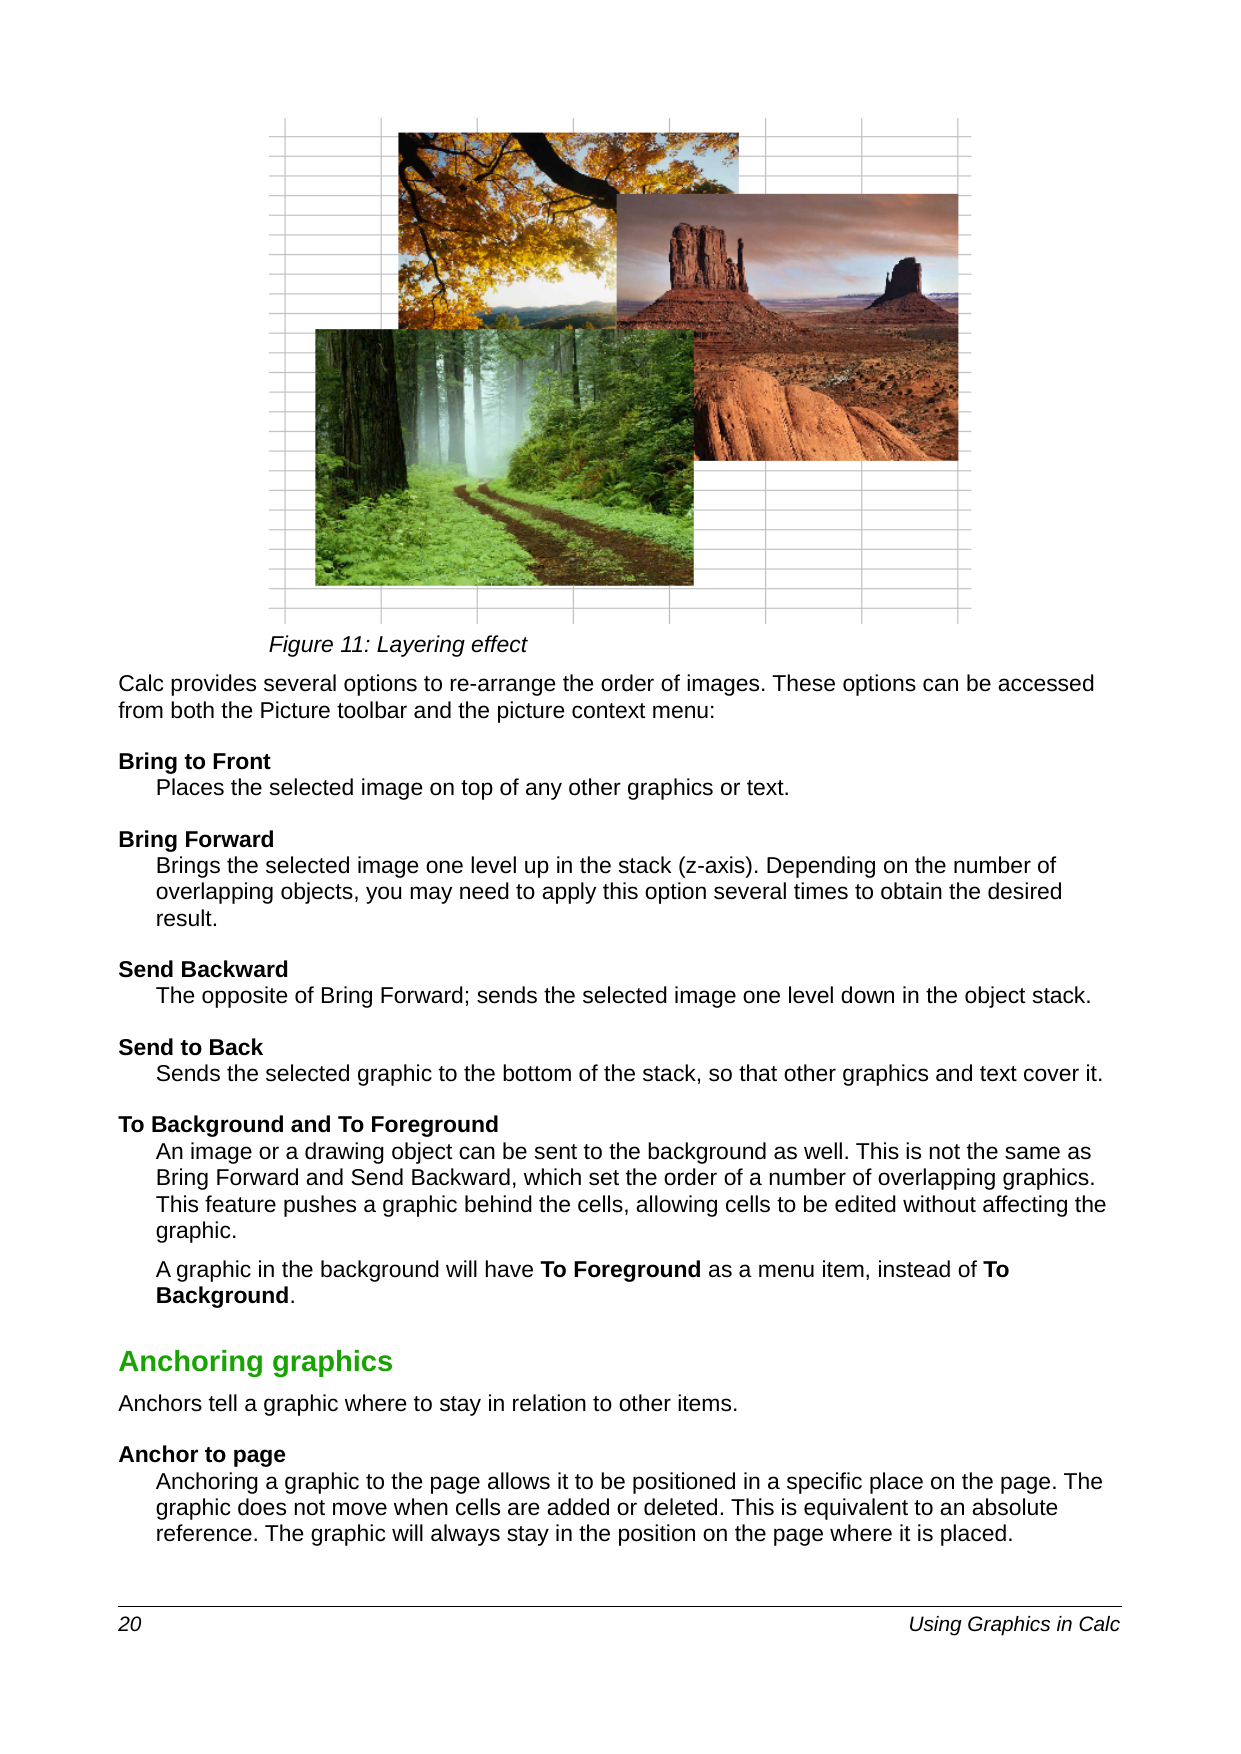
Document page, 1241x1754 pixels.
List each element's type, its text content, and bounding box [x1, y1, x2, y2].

text Calc provides several options to re-arrange the order of images. These options can be accessed from both the Picture toolbar and the picture context menu: [118, 670, 1122, 723]
subtitle Anchoring graphics [118, 1344, 1122, 1377]
text A graphic in the background will have To Foreground as a menu item, instead of To Background. [156, 1256, 1122, 1308]
text To Background and To Foreground [118, 1111, 1122, 1138]
text Send Backward [118, 956, 1122, 982]
text Bring to Front [118, 748, 1122, 774]
text Bring Forward [118, 826, 1122, 852]
text Anchoring a graphic to the page allows it to be positioned in a specific place on the page. The graphic does not move when cells are added or deleted. This is equivalent to an absolute reference. The graphic will always stay in the position on the page where it is placed. [156, 1468, 1122, 1547]
text Sends the selected graphic to the bottom of the stack, so that other graphics and text cover it. [156, 1060, 1122, 1086]
text Brings the selected image one level up in the stack (z‑axis). Depending on the number of overlapping objects, you may need to apply this option several times to obtain the desired result. [156, 852, 1122, 931]
text Send to Back [118, 1034, 1122, 1060]
picture [268, 118, 972, 624]
text Anchors tell a graphic where to stay in relation to other items. [118, 1390, 1122, 1416]
text The opposite of Bring Forward; sends the selected image one level down in the object stack. [156, 982, 1122, 1009]
text An image or a drawing object can be sent to the background as well. This is not the same as Bring Forward and Send Backward, which set the order of a number of overlapping graphics. This feature pushes a graphic behind the cells, allowing cells to be edited without affecting the graphic. [156, 1138, 1122, 1243]
text Places the selected image on top of any other graphics or text. [156, 774, 1122, 801]
text Anchor to page [118, 1441, 1122, 1468]
text Figure 11: Layering effect [269, 631, 971, 657]
